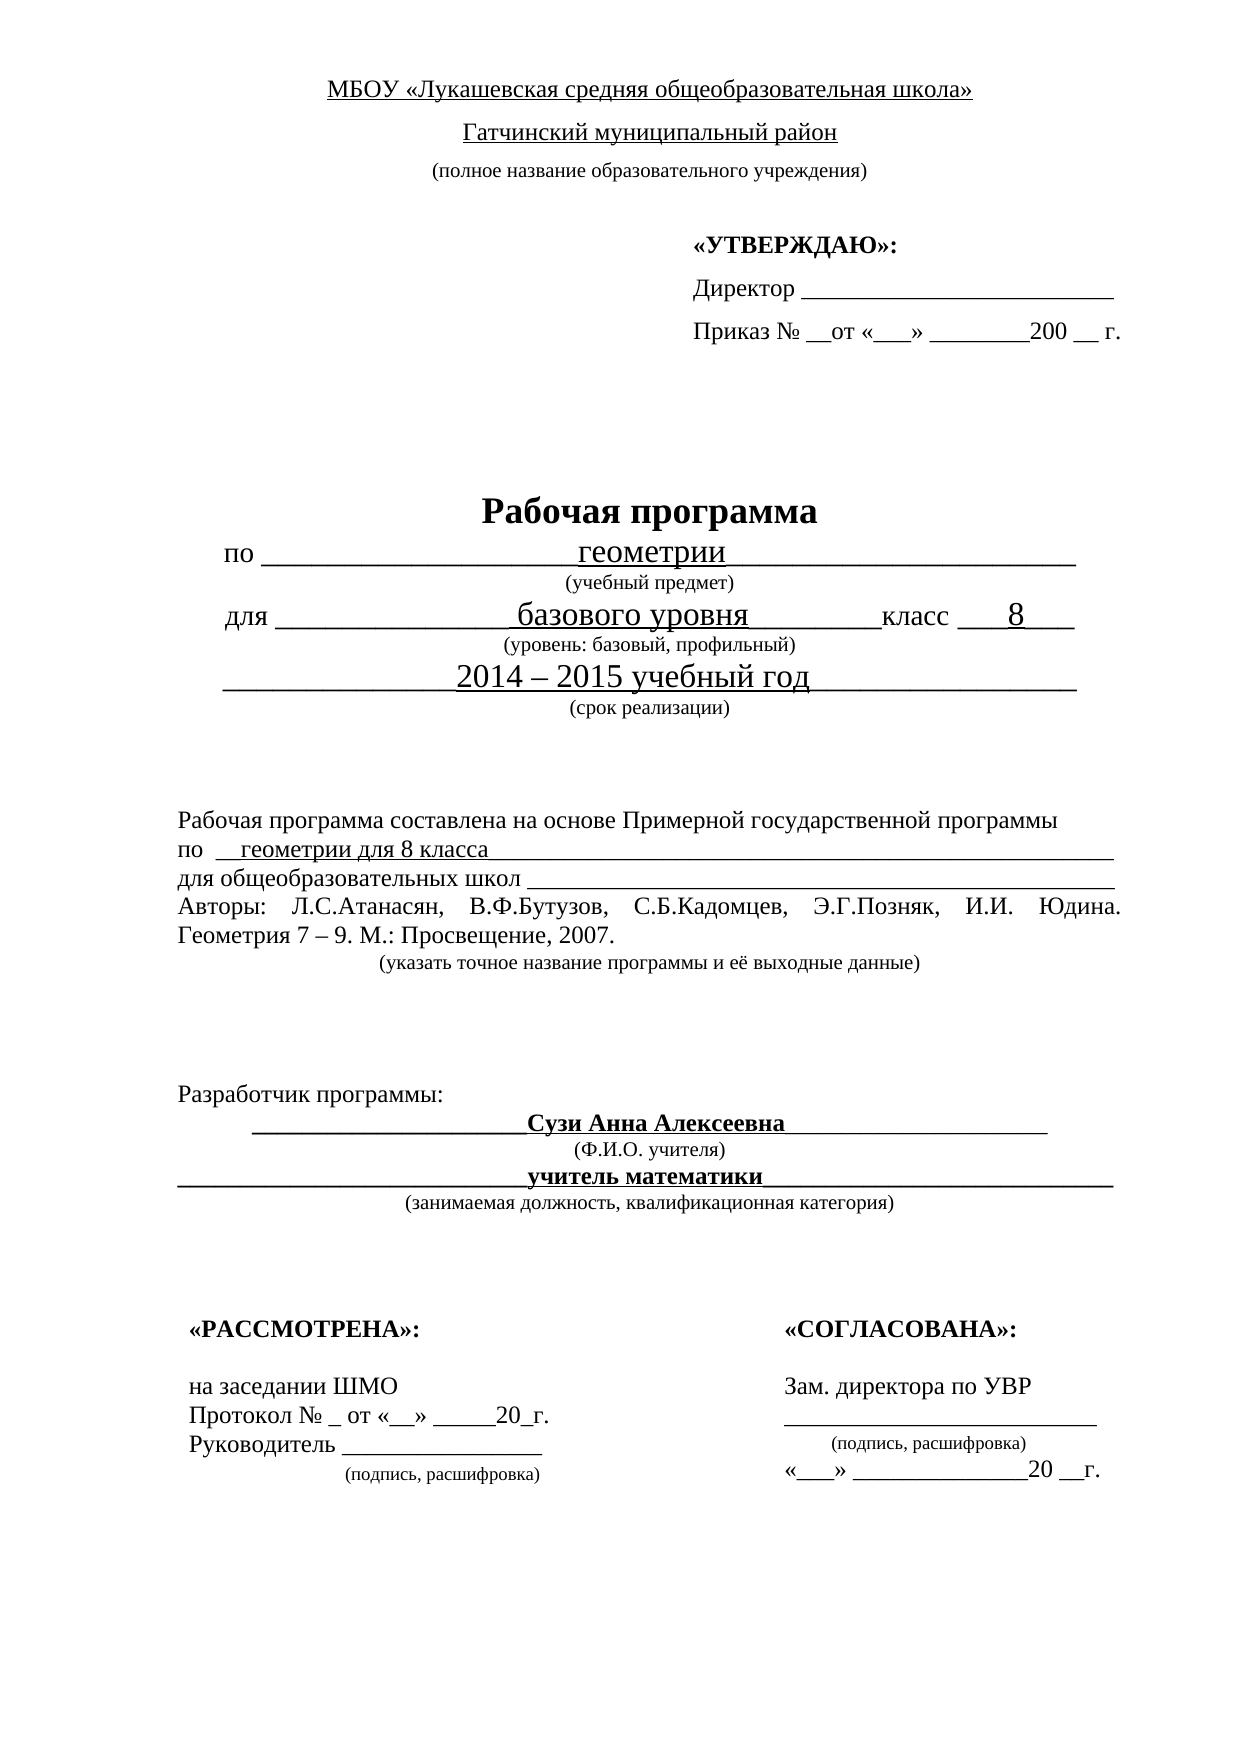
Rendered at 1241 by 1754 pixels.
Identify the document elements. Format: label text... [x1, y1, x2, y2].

text (срок реализации) [177, 695, 1122, 719]
text (занимаемая должность, квалификационная категория) [177, 1189, 1122, 1214]
text (уровень: базовый, профильный) [177, 632, 1122, 656]
text по __геометрии для 8 класса__________________________________________________ для общеобразовательных школ _______________________________________________ [177, 834, 1122, 891]
text Авторы: Л.С.Атанасян, В.Ф.Бутузов, С.Б.Кадомцев, Э.Г.Позняк, И.И. Юдина. Геометрия 7 – 9. М.: Просвещение, 2007. [177, 891, 1122, 949]
table_header «РАССМОТРЕНА»: на заседании ШМО Протокол № _ от «__» _____20_г. Руководитель ________________ (подпись, расшифровка) [177, 1314, 773, 1486]
text «УТВЕРЖДАЮ»: [693, 230, 1122, 258]
text МБОУ «Лукашевская средняя общеобразовательная школа» Гатчинский муниципальный район (полное название образовательного учреждения) [177, 74, 1122, 182]
text (учебный предмет) [177, 570, 1122, 594]
table_header «СОГЛАСОВАНА»: Зам. директора по УВР _________________________ (подпись, расшифровка) «___» ______________20 __г. [773, 1314, 1208, 1486]
text Приказ № __от «___» ________200 __ г. [693, 316, 1122, 345]
text по ___________________геометрии_____________________ [177, 532, 1122, 570]
text Директор _________________________ [693, 273, 1122, 302]
text ____________________________учитель математики____________________________ [177, 1161, 1122, 1189]
text Разработчик программы: [177, 1079, 1122, 1108]
text ______________2014 – 2015 учебный год________________ [177, 656, 1122, 695]
text (указать точное название программы и её выходные данные) [177, 949, 1122, 974]
text Рабочая программа составлена на основе Примерной государственной программы [177, 805, 1122, 834]
text Рабочая программа [177, 488, 1122, 532]
text для ______________ базового уровня________класс ___8___ [177, 594, 1122, 632]
text ______________________Сузи Анна Алексеевна_____________________ (Ф.И.О. учителя) [177, 1108, 1122, 1161]
